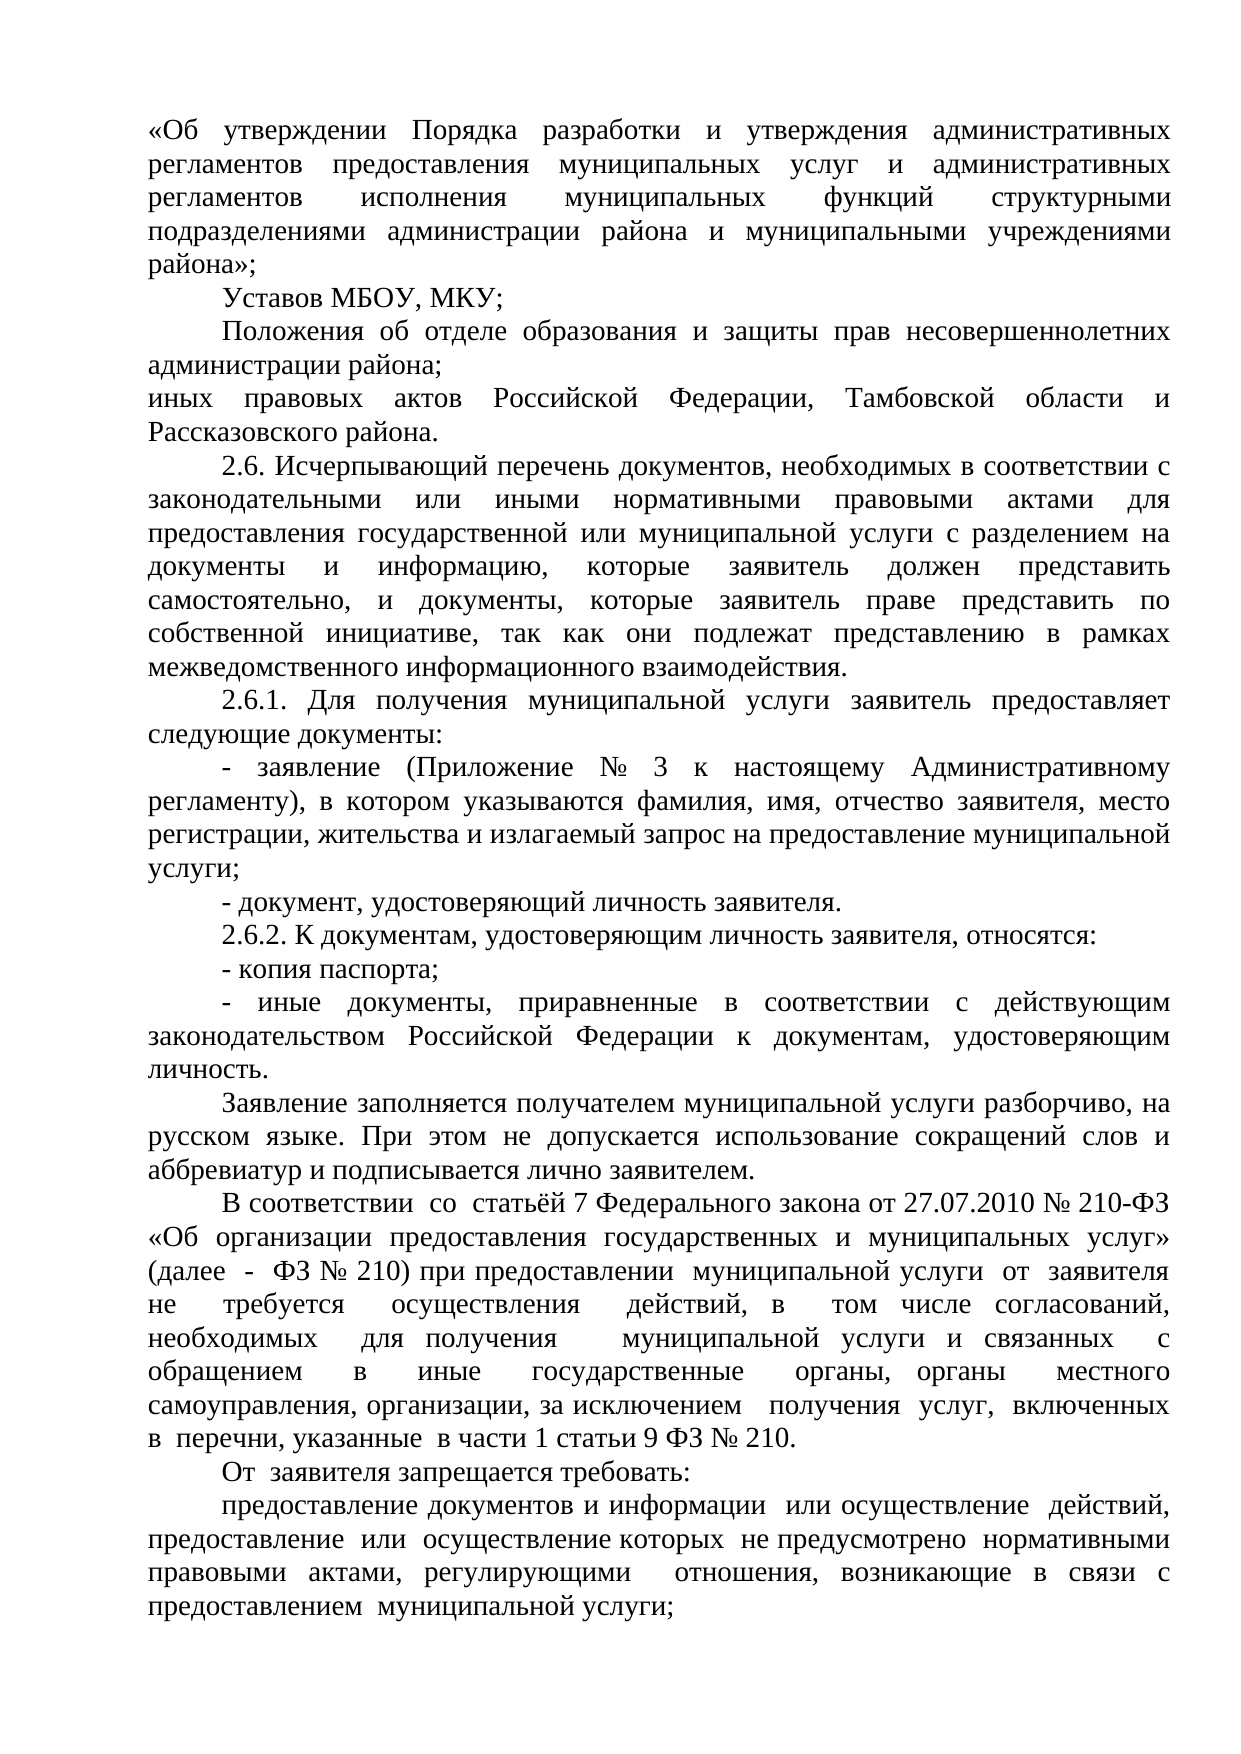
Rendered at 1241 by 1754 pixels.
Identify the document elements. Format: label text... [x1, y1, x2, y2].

text - иные документы, приравненные в соответствии с действующим законодательством Российской Федерации к документам, удостоверяющим личность. [148, 984, 1171, 1085]
text 2.6.1. Для получения муниципальной услуги заявитель предоставляет следующие документы: [148, 682, 1171, 749]
text иных правовых актов Российской Федерации, Тамбовской области и Рассказовского района. [148, 381, 1171, 448]
text предоставление документов и информации или осуществление действий, предоставление или осуществление которых не предусмотрено нормативными правовыми актами, регулирующими отношения, возникающие в связи с предоставлением муниципальной услуги; [148, 1487, 1171, 1622]
text Заявление заполняется получателем муниципальной услуги разборчиво, на русском языке. При этом не допускается использование сокращений слов и аббревиатур и подписывается лично заявителем. [148, 1085, 1171, 1186]
text 2.6. Исчерпывающий перечень документов, необходимых в соответствии с законодательными или иными нормативными правовыми актами для предоставления государственной или муниципальной услуги с разделением на документы и информацию, которые заявитель должен представить самостоятельно, и документы, которые заявитель праве представить по собственной инициативе, так как они подлежат представлению в рамках межведомственного информационного взаимодействия. [148, 448, 1171, 682]
text Уставов МБОУ, МКУ; [148, 280, 1171, 313]
text - заявление (Приложение № 3 к настоящему Административному регламенту), в котором указываются фамилия, имя, отчество заявителя, место регистрации, жительства и излагаемый запрос на предоставление муниципальной услуги; [148, 749, 1171, 884]
text От заявителя запрещается требовать: [148, 1454, 1171, 1487]
text Положения об отделе образования и защиты прав несовершеннолетних администрации района; [148, 313, 1171, 381]
text - копия паспорта; [148, 951, 1171, 984]
text «Об утверждении Порядка разработки и утверждения административных регламентов предоставления муниципальных услуг и административных регламентов исполнения муниципальных функций структурными подразделениями администрации района и муниципальными учреждениями района»; [148, 112, 1171, 280]
text 2.6.2. К документам, удостоверяющим личность заявителя, относятся: [148, 917, 1171, 951]
text В соответствии со статьёй 7 Федерального закона от 27.07.2010 № 210-ФЗ «Об организации предоставления государственных и муниципальных услуг» (далее - ФЗ № 210) при предоставлении муниципальной услуги от заявителя не требуется осуществления действий, в том числе согласований, необходимых для получения муниципальной услуги и связанных с обращением в иные государственные органы, органы местного самоуправления, организации, за исключением получения услуг, включенных в перечни, указанные в части 1 статьи 9 ФЗ № 210. [148, 1186, 1171, 1454]
text - документ, удостоверяющий личность заявителя. [148, 884, 1171, 917]
